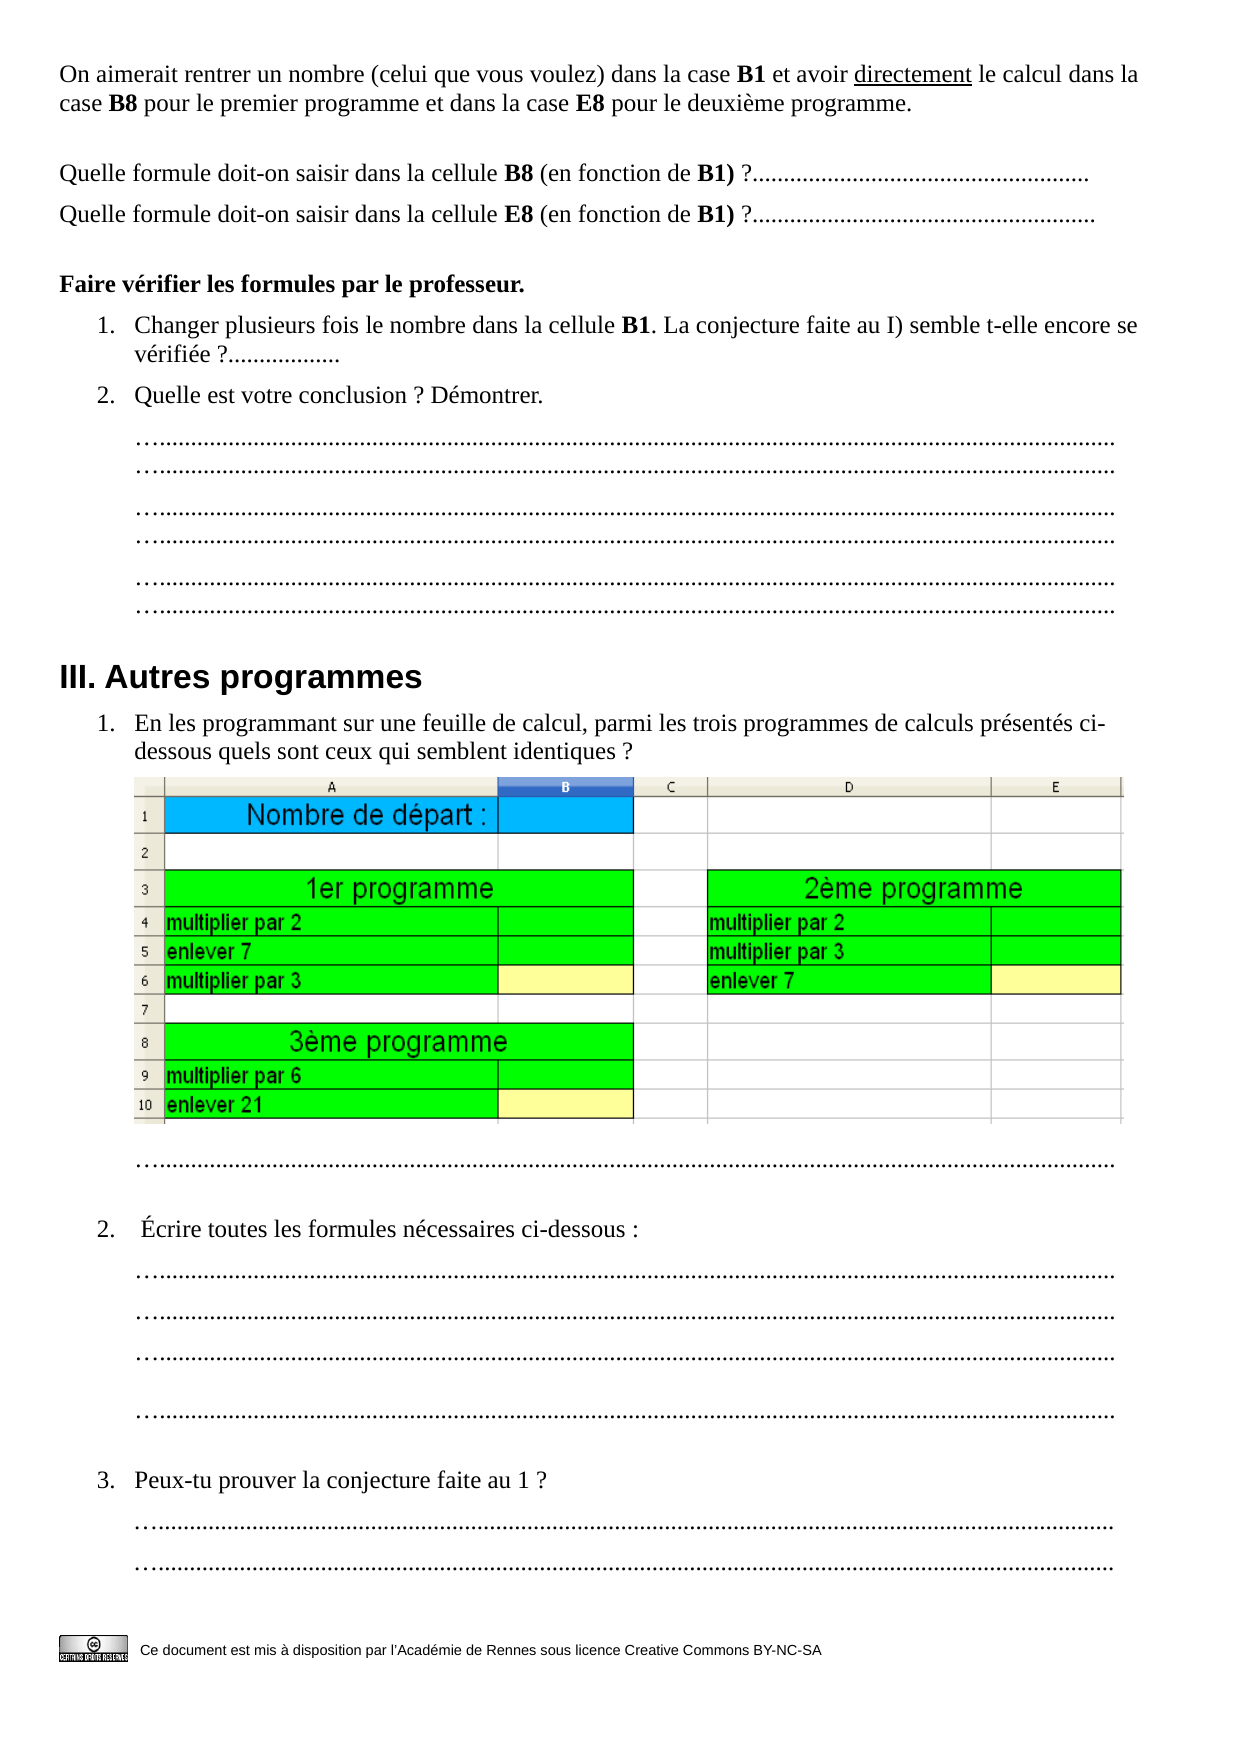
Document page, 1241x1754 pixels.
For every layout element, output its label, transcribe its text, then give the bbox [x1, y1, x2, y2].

list …......................................................................................................................................................... …......................................................................................................................................................... [97, 422, 1181, 479]
text Faire vérifier les formules par le professeur. [59, 269, 1181, 298]
text …......................................................................................................................................................... [59, 1506, 1181, 1535]
text Quelle formule doit-on saisir dans la cellule B8 (en fonction de B1) ?...................................................... [59, 158, 1181, 187]
text On aimerait rentrer un nombre (celui que vous voulez) dans la case B1 et avoir directement le calcul dans la case B8 pour le premier programme et dans la case E8 pour le deuxième programme. [59, 59, 1181, 145]
list …......................................................................................................................................................... [97, 1296, 1181, 1325]
subtitle Autres programmes [59, 657, 1181, 695]
list …......................................................................................................................................................... …......................................................................................................................................................... [97, 1337, 1181, 1452]
list En les programmant sur une feuille de calcul, parmi les trois programmes de calculs présentés ci-dessous quels sont ceux qui semblent identiques ? [97, 708, 1181, 765]
list Quelle est votre conclusion ? Démontrer. [97, 380, 1181, 409]
text …......................................................................................................................................................... [59, 1547, 1181, 1576]
list …......................................................................................................................................................... [97, 1144, 1181, 1201]
list Changer plusieurs fois le nombre dans la cellule B1. La conjecture faite au I) semble t-elle encore se vérifiée ?.................. [97, 310, 1181, 368]
text Quelle formule doit-on saisir dans la cellule E8 (en fonction de B1) ?....................................................... [59, 199, 1181, 257]
list …......................................................................................................................................................... [97, 1255, 1181, 1284]
picture [134, 777, 1124, 1124]
list …......................................................................................................................................................... …......................................................................................................................................................... [97, 562, 1181, 619]
list …......................................................................................................................................................... …......................................................................................................................................................... [97, 492, 1181, 549]
picture [59, 1635, 128, 1662]
list Écrire toutes les formules nécessaires ci-dessous : [97, 1214, 1181, 1242]
list Peux-tu prouver la conjecture faite au 1 ? [97, 1465, 1181, 1494]
